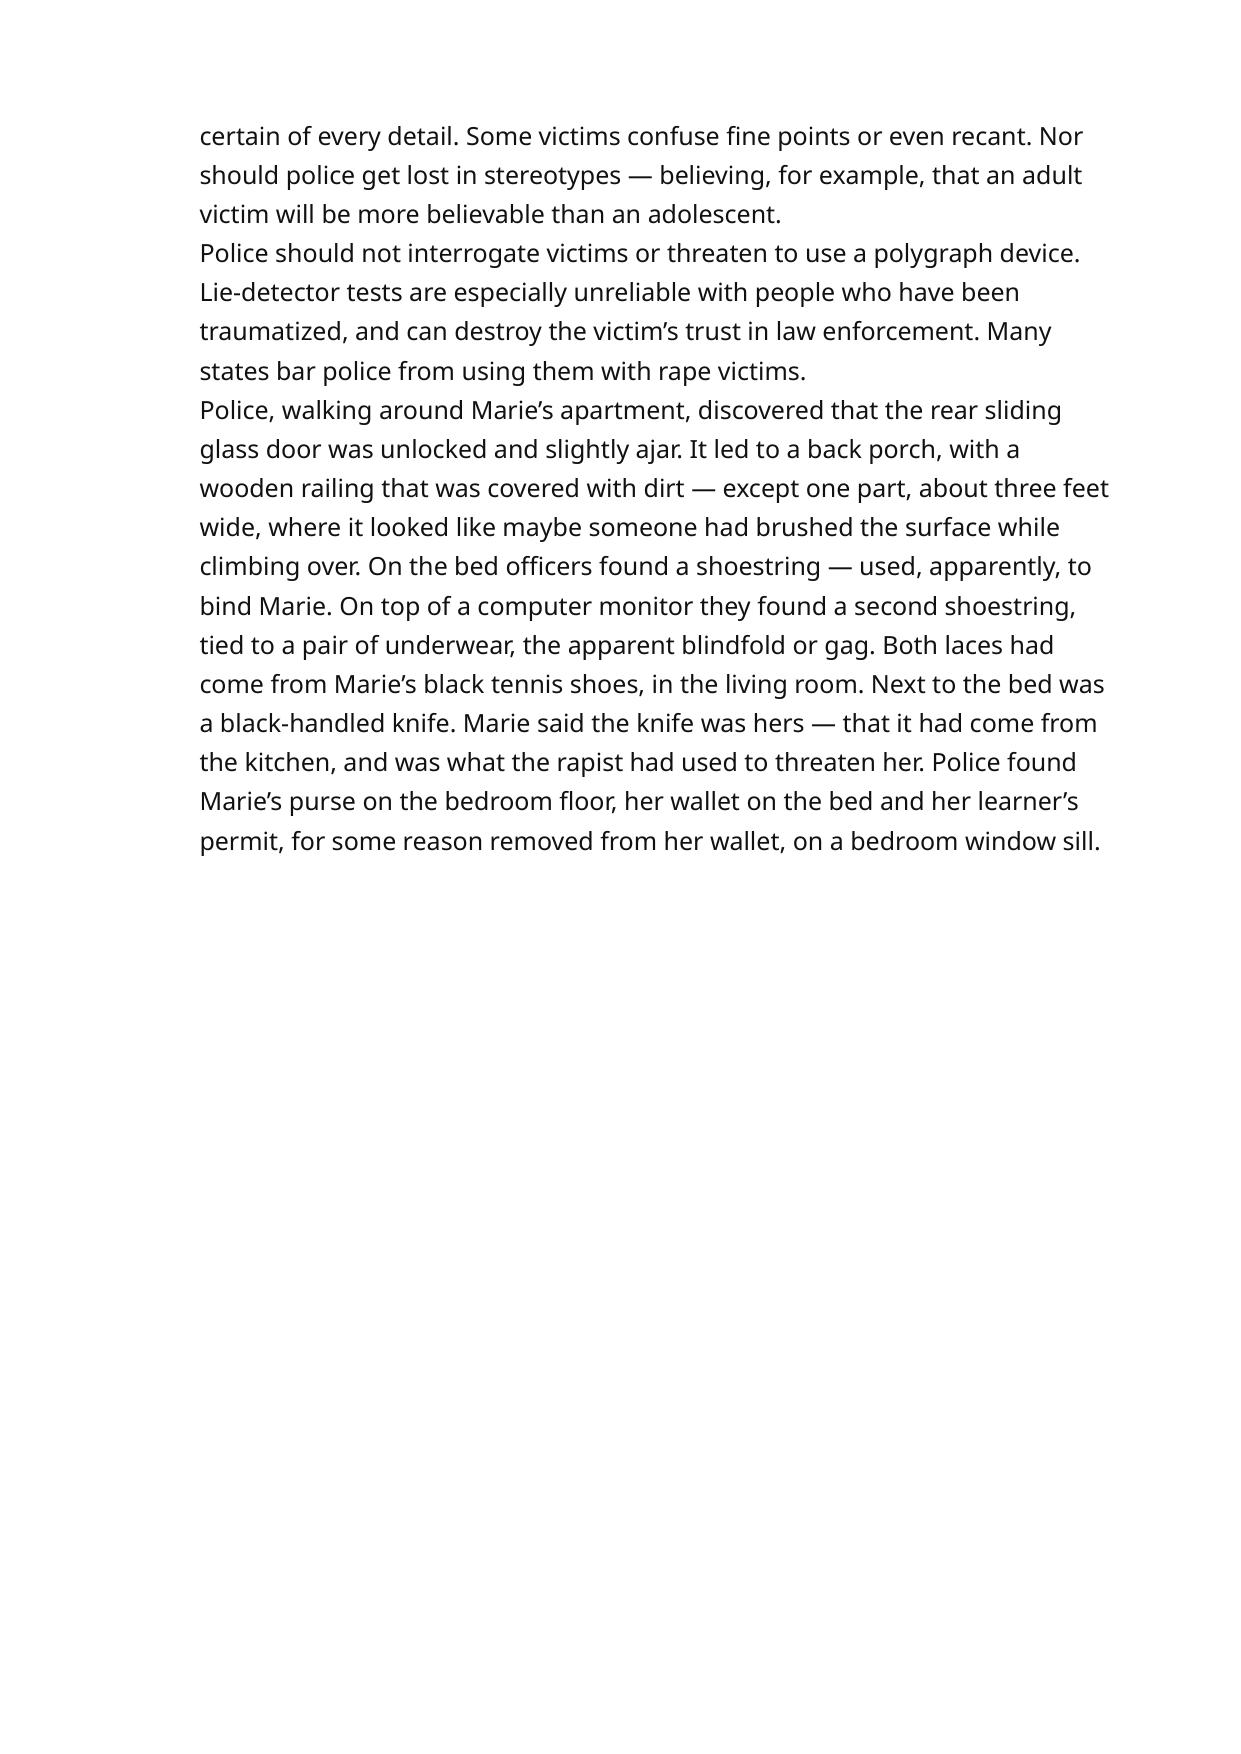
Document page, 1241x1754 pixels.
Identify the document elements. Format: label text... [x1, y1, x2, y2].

text Police, walking around Marie’s apartment, discovered that the rear sliding glass door was unlocked and slightly ajar. It led to a back porch, with a wooden railing that was covered with dirt — except one part, about three feet wide, where it looked like maybe someone had brushed the surface while climbing over. On the bed officers found a shoestring — used, apparently, to bind Marie. On top of a computer monitor they found a second shoestring, tied to a pair of underwear, the apparent blindfold or gag. Both laces had come from Marie’s black tennis shoes, in the living room. Next to the bed was a black-handled knife. Marie said the knife was hers — that it had come from the kitchen, and was what the rapist had used to threaten her. Police found Marie’s purse on the bedroom floor, her wallet on the bed and her learner’s permit, for some reason removed from her wallet, on a bedroom window sill. [199, 392, 1122, 857]
text certain of every detail. Some victims confuse fine points or even recant. Nor should police get lost in stereotypes — believing, for example, that an adult victim will be more believable than an adolescent. [199, 118, 1122, 231]
text Police should not interrogate victims or threaten to use a polygraph device. Lie-detector tests are especially unreliable with people who have been traumatized, and can destroy the victim’s trust in law enforcement. Many states bar police from using them with rape victims. [199, 236, 1122, 387]
